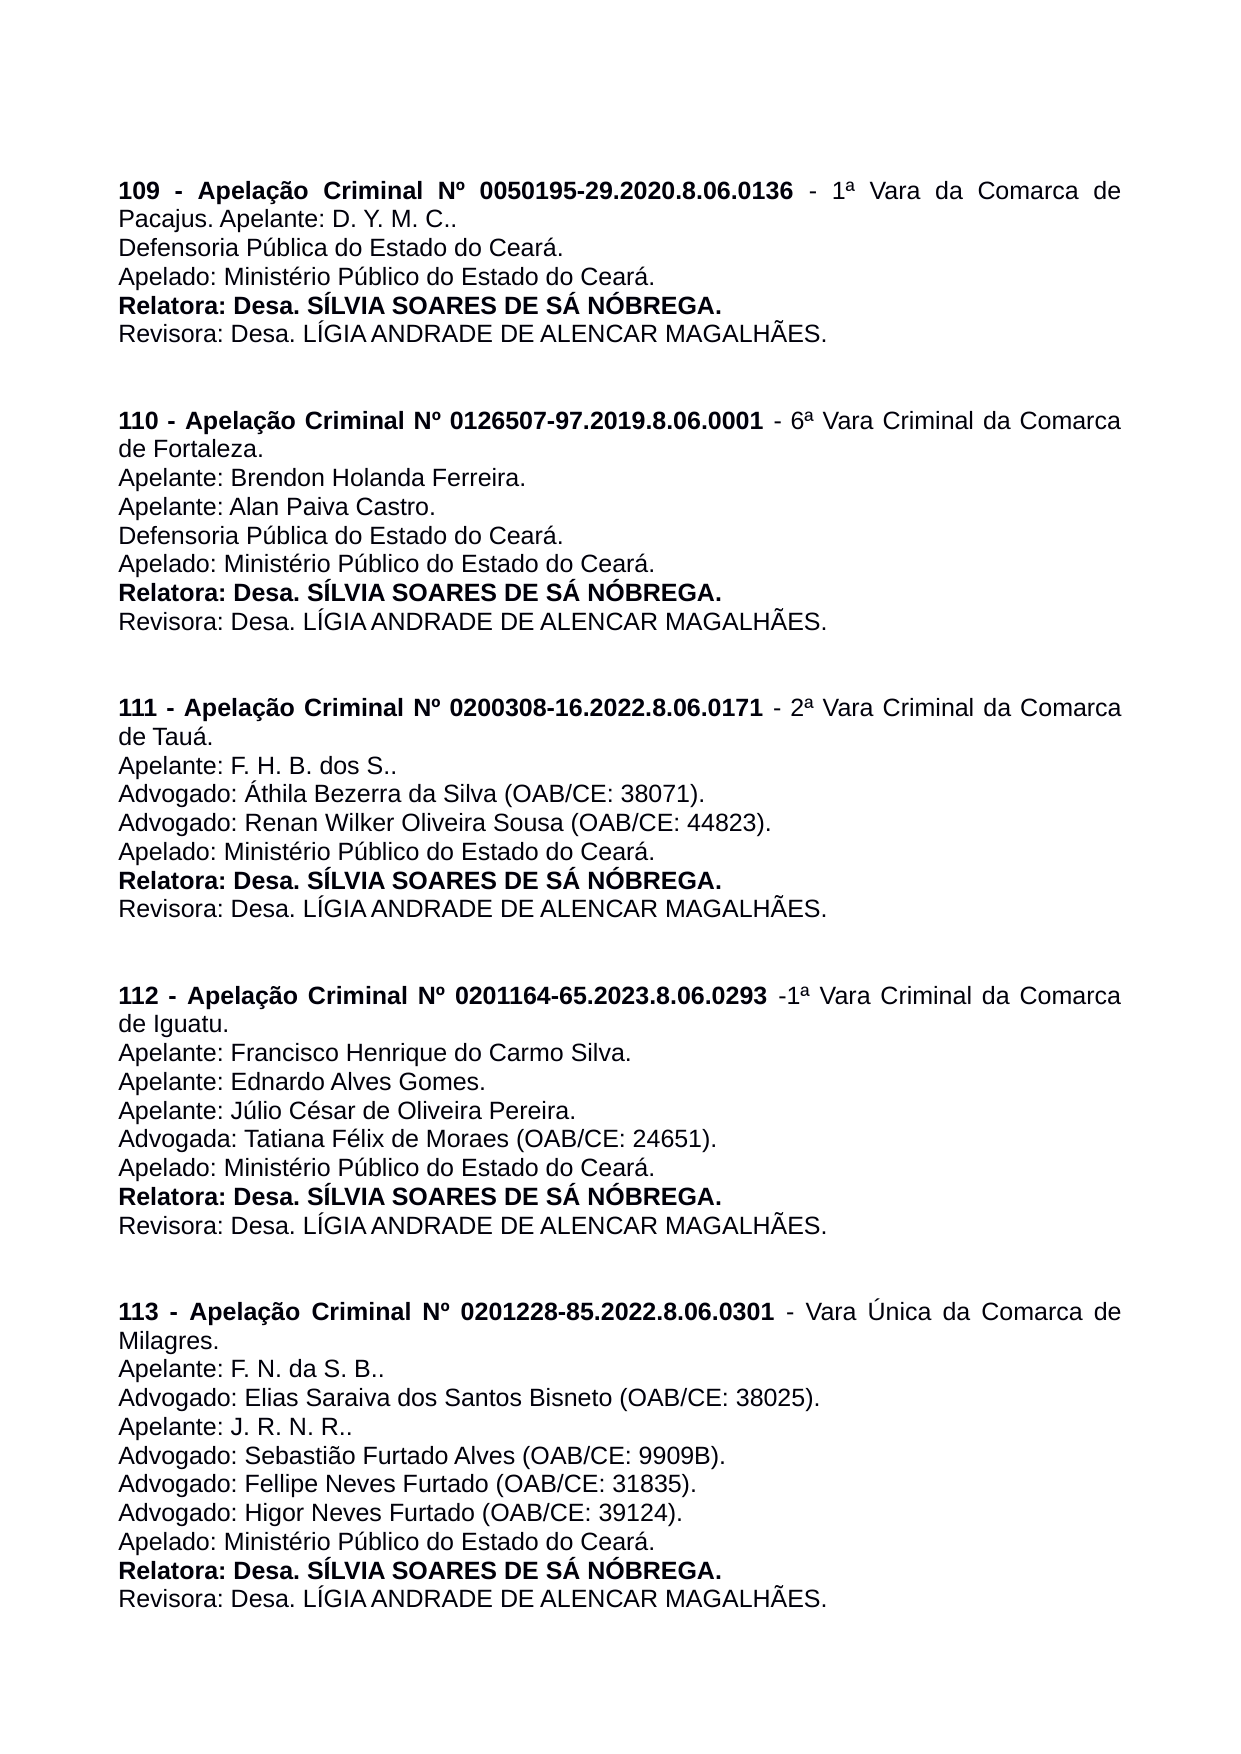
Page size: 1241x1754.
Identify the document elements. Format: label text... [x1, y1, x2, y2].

text Defensoria Pública do Estado do Ceará. [118, 521, 1122, 549]
text Apelante: Alan Paiva Castro. [118, 492, 1122, 521]
text Advogado: Fellipe Neves Furtado (OAB/CE: 31835). [118, 1469, 1122, 1498]
text Advogado: Sebastião Furtado Alves (OAB/CE: 9909B). [118, 1441, 1122, 1469]
text Apelado: Ministério Público do Estado do Ceará. [118, 1527, 1122, 1556]
text 112 - Apelação Criminal Nº 0201164-65.2023.8.06.0293 -1ª Vara Criminal da Comarca de Iguatu. [118, 981, 1122, 1038]
text 109 - Apelação Criminal Nº 0050195-29.2020.8.06.0136 - 1ª Vara da Comarca de Pacajus. Apelante: D. Y. M. C.. [118, 176, 1122, 233]
text Advogado: Áthila Bezerra da Silva (OAB/CE: 38071). [118, 779, 1122, 808]
text Advogada: Tatiana Félix de Moraes (OAB/CE: 24651). [118, 1124, 1122, 1153]
text Revisora: Desa. LÍGIA ANDRADE DE ALENCAR MAGALHÃES. [118, 894, 1122, 923]
text Advogado: Renan Wilker Oliveira Sousa (OAB/CE: 44823). [118, 808, 1122, 837]
text Apelante: Ednardo Alves Gomes. [118, 1067, 1122, 1096]
text Apelado: Ministério Público do Estado do Ceará. [118, 837, 1122, 866]
text Defensoria Pública do Estado do Ceará. [118, 233, 1122, 262]
text Apelante: Brendon Holanda Ferreira. [118, 463, 1122, 492]
text Apelante: F. N. da S. B.. [118, 1354, 1122, 1383]
text 111 - Apelação Criminal Nº 0200308-16.2022.8.06.0171 - 2ª Vara Criminal da Comarca de Tauá. [118, 693, 1122, 751]
text Advogado: Higor Neves Furtado (OAB/CE: 39124). [118, 1498, 1122, 1527]
text Revisora: Desa. LÍGIA ANDRADE DE ALENCAR MAGALHÃES. [118, 607, 1122, 636]
text Relatora: Desa. SÍLVIA SOARES DE SÁ NÓBREGA. [118, 578, 1122, 607]
text Revisora: Desa. LÍGIA ANDRADE DE ALENCAR MAGALHÃES. [118, 1584, 1122, 1613]
text Relatora: Desa. SÍLVIA SOARES DE SÁ NÓBREGA. [118, 1556, 1122, 1584]
text Relatora: Desa. SÍLVIA SOARES DE SÁ NÓBREGA. [118, 866, 1122, 894]
text Advogado: Elias Saraiva dos Santos Bisneto (OAB/CE: 38025). [118, 1383, 1122, 1412]
text Relatora: Desa. SÍLVIA SOARES DE SÁ NÓBREGA. [118, 1182, 1122, 1211]
text Apelado: Ministério Público do Estado do Ceará. [118, 549, 1122, 578]
text 110 - Apelação Criminal Nº 0126507-97.2019.8.06.0001 - 6ª Vara Criminal da Comarca de Fortaleza. [118, 406, 1122, 463]
text Apelante: Francisco Henrique do Carmo Silva. [118, 1038, 1122, 1067]
text Apelante: F. H. B. dos S.. [118, 751, 1122, 779]
text Revisora: Desa. LÍGIA ANDRADE DE ALENCAR MAGALHÃES. [118, 1211, 1122, 1239]
text Revisora: Desa. LÍGIA ANDRADE DE ALENCAR MAGALHÃES. [118, 319, 1122, 348]
text 113 - Apelação Criminal Nº 0201228-85.2022.8.06.0301 - Vara Única da Comarca de Milagres. [118, 1297, 1122, 1354]
text Apelado: Ministério Público do Estado do Ceará. [118, 262, 1122, 291]
text Apelado: Ministério Público do Estado do Ceará. [118, 1153, 1122, 1182]
text Apelante: J. R. N. R.. [118, 1412, 1122, 1441]
text Apelante: Júlio César de Oliveira Pereira. [118, 1096, 1122, 1124]
text Relatora: Desa. SÍLVIA SOARES DE SÁ NÓBREGA. [118, 291, 1122, 319]
